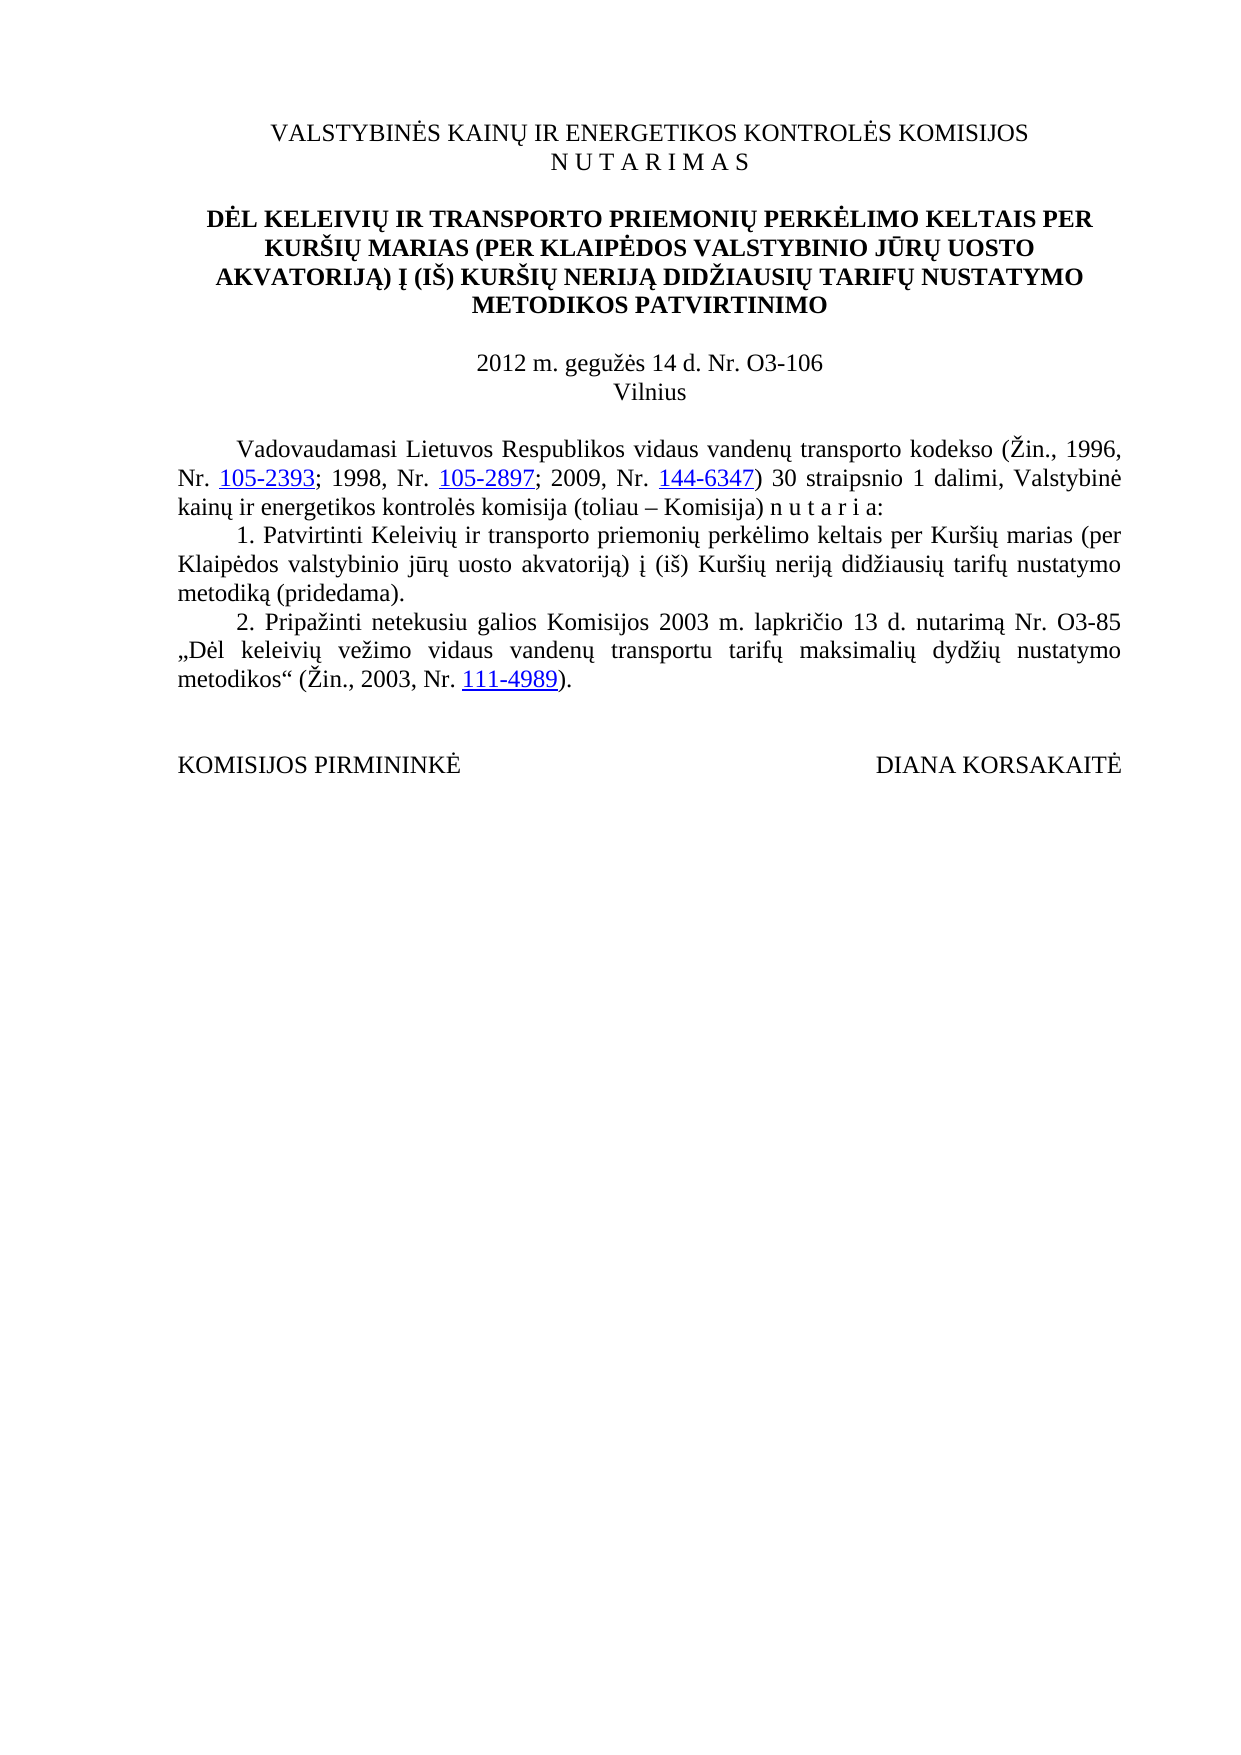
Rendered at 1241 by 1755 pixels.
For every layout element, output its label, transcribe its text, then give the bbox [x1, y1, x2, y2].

text Komisijos pirmininkė Diana Korsakaitė [177, 751, 1122, 779]
text 2. Pripažinti netekusiu galios Komisijos 2003 m. lapkričio 13 d. nutarimą Nr. O3-85 „Dėl keleivių vežimo vidaus vandenų transportu tarifų maksimalių dydžių nustatymo metodikos“ (Žin., 2003, Nr. 111-4989). [177, 607, 1122, 693]
text 2012 m. gegužės 14 d. Nr. O3-106 [177, 348, 1122, 377]
text 1. Patvirtinti Keleivių ir transporto priemonių perkėlimo keltais per Kuršių marias (per Klaipėdos valstybinio jūrų uosto akvatoriją) į (iš) Kuršių neriją didžiausių tarifų nustatymo metodiką (pridedama). [177, 521, 1122, 607]
text Vadovaudamasi Lietuvos Respublikos vidaus vandenų transporto kodekso (Žin., 1996, Nr. 105-2393; 1998, Nr. 105-2897; 2009, Nr. 144-6347) 30 straipsnio 1 dalimi, Valstybinė kainų ir energetikos kontrolės komisija (toliau – Komisija) n u t a r i a: [177, 434, 1122, 521]
text DĖL KELEIVIŲ IR TRANSPORTO PRIEMONIŲ PERKĖLIMO KELTAIS PER KURŠIŲ MARIAS (PER KLAIPĖDOS VALSTYBINIO JŪRŲ UOSTO AKVATORIJĄ) Į (IŠ) KURŠIŲ NERIJĄ DIDŽIAUSIŲ TARIFŲ NUSTATYMO METODIKOS PATVIRTINIMO [177, 204, 1122, 319]
text Vilnius [177, 377, 1122, 406]
text N U T A R I M A S [177, 147, 1122, 176]
text VALSTYBINĖS KAINŲ IR ENERGETIKOS KONTROLĖS KOMISIJOS [177, 118, 1122, 147]
